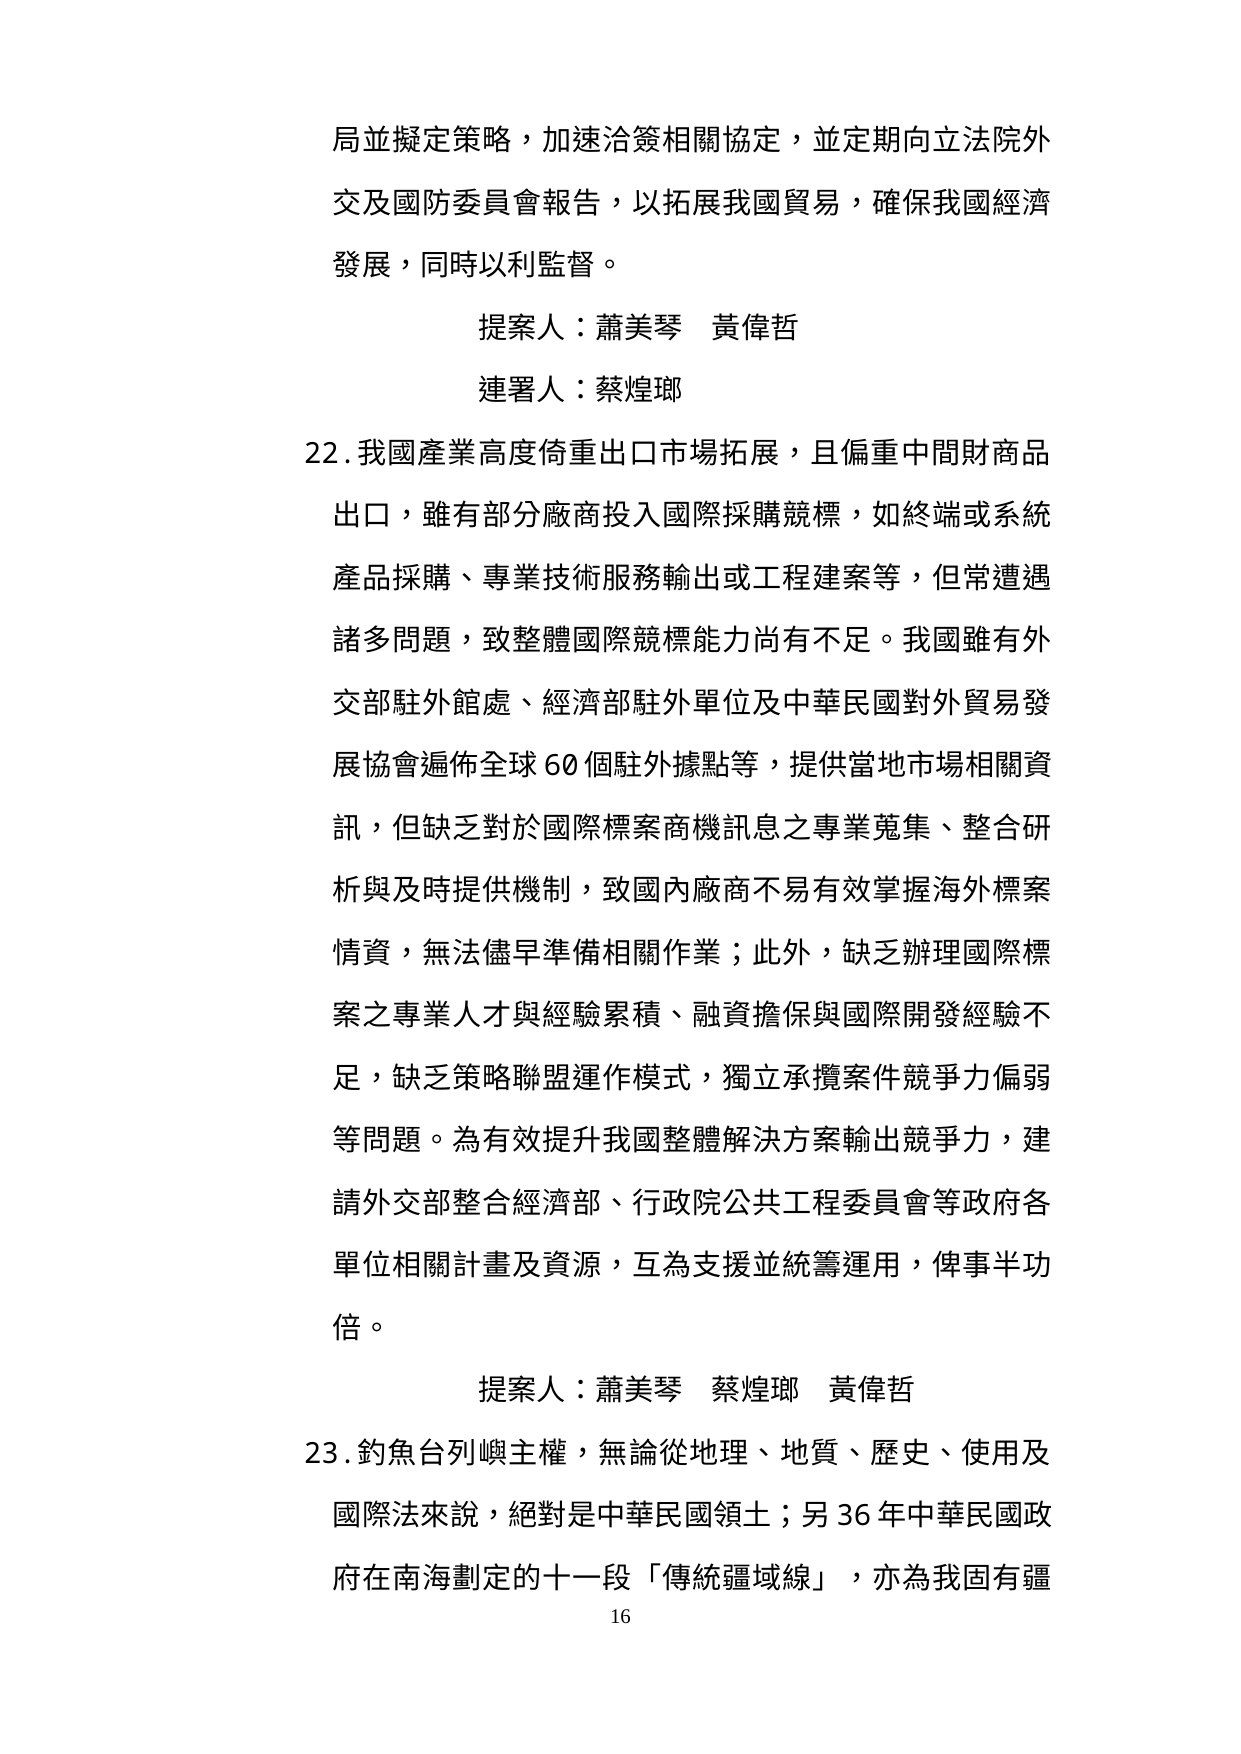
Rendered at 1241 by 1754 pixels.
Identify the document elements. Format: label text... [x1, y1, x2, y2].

text 23.釣魚台列嶼主權，無論從地理、地質、歷史、使用及國際法來說，絕對是中華民國領土；另36年中華民國政府在南海劃定的十一段「傳統疆域線」，亦為我固有疆域。然日本將釣魚台國有化、中共劃設東海防空識別區及在南海7島填海造陸，實行「小島堡壘化」及「大島陣地化」的軍事建設工程，均已侵犯我領土主權；故南沙太平島建設，應該要打造為軍事、經濟、能源、漁業、生態、海洋氣象等多功能的中心及前進基地。我國為主權聲索國之一，應透過各種管道或方式以及各式國際會議，不斷向國際發聲主張我東、南海主權，增進國際認同，避免遭邊緣化，請外交部就「如何強化我國對東、南海主權主張之具體作法」向立法院外交及國防委員會提出書面報告，以利監督與考管成效。 [303, 1409, 1053, 1596]
text 21.有鑑於外交部於「國際會議及交流」業務計畫項下編列「經貿交流活動」所需經費2億1,377萬6,000元，包括爭取參與雙邊及多邊自由貿易機制等，然相關成效緩慢，舉例而言，歐洲議會於100年5月11日、101年9月及102年10月3度通過決議案，支持臺歐盟簽署ECA；並於102年10月9日通過「臺歐盟經貿關係」決議案，呼籲歐盟執委會啟動與我國之「投資保障及市場進入協議」談判，以深化雙邊經貿關係，惟其決議案對歐盟執行部門並無約束力；而亞太地區則透過民間智庫進行與印度、印尼、馬來西亞、泰國及菲律賓等國完成經濟合作協定之可行性研究，運用雙邊年度經貿諮商機制，研議後續合作事宜，同時藉由雙邊產業及商會交流爭取支持。此外，我國已洽簽之FTA並未及於主要貿易國家；相較我國貿易之主要競爭國－韓國已與東協、歐盟及美國簽署FTA；新加坡已加入東協，並與美國、日本、韓國、歐盟等簽署FTA，對我國貿易競爭力甚為不利。綜上，在洽簽雙邊與多邊貿易協定上，除經貿專業之議題外，外交部擔任「促進者」之重要角色，但已簽署之FTA並未及於主要貿易國家，對有效提昇我國之貿易條件，增進商品在主要市場競爭力之助益有限，外交部允宜與經濟部研議規劃，建立優先順序及整體布局並擬定策略，加速洽簽相關協定，並定期向立法院外交及國防委員會報告，以拓展我國貿易，確保我國經濟發展，同時以利監督。 [303, 96, 1053, 284]
text 22.我國產業高度倚重出口市場拓展，且偏重中間財商品出口，雖有部分廠商投入國際採購競標，如終端或系統產品採購、專業技術服務輸出或工程建案等，但常遭遇諸多問題，致整體國際競標能力尚有不足。我國雖有外交部駐外館處、經濟部駐外單位及中華民國對外貿易發展協會遍佈全球60個駐外據點等，提供當地市場相關資訊，但缺乏對於國際標案商機訊息之專業蒐集、整合研析與及時提供機制，致國內廠商不易有效掌握海外標案情資，無法儘早準備相關作業；此外，缺乏辦理國際標案之專業人才與經驗累積、融資擔保與國際開發經驗不足，缺乏策略聯盟運作模式，獨立承攬案件競爭力偏弱等問題。為有效提升我國整體解決方案輸出競爭力，建請外交部整合經濟部、行政院公共工程委員會等政府各單位相關計畫及資源，互為支援並統籌運用，俾事半功倍。 [303, 409, 1053, 1346]
text 提案人：蕭美琴 蔡煌瑯 黃偉哲 [332, 1346, 1053, 1409]
text 提案人：蕭美琴 黃偉哲 [332, 284, 1053, 346]
text 連署人：蔡煌瑯 [332, 346, 1053, 409]
